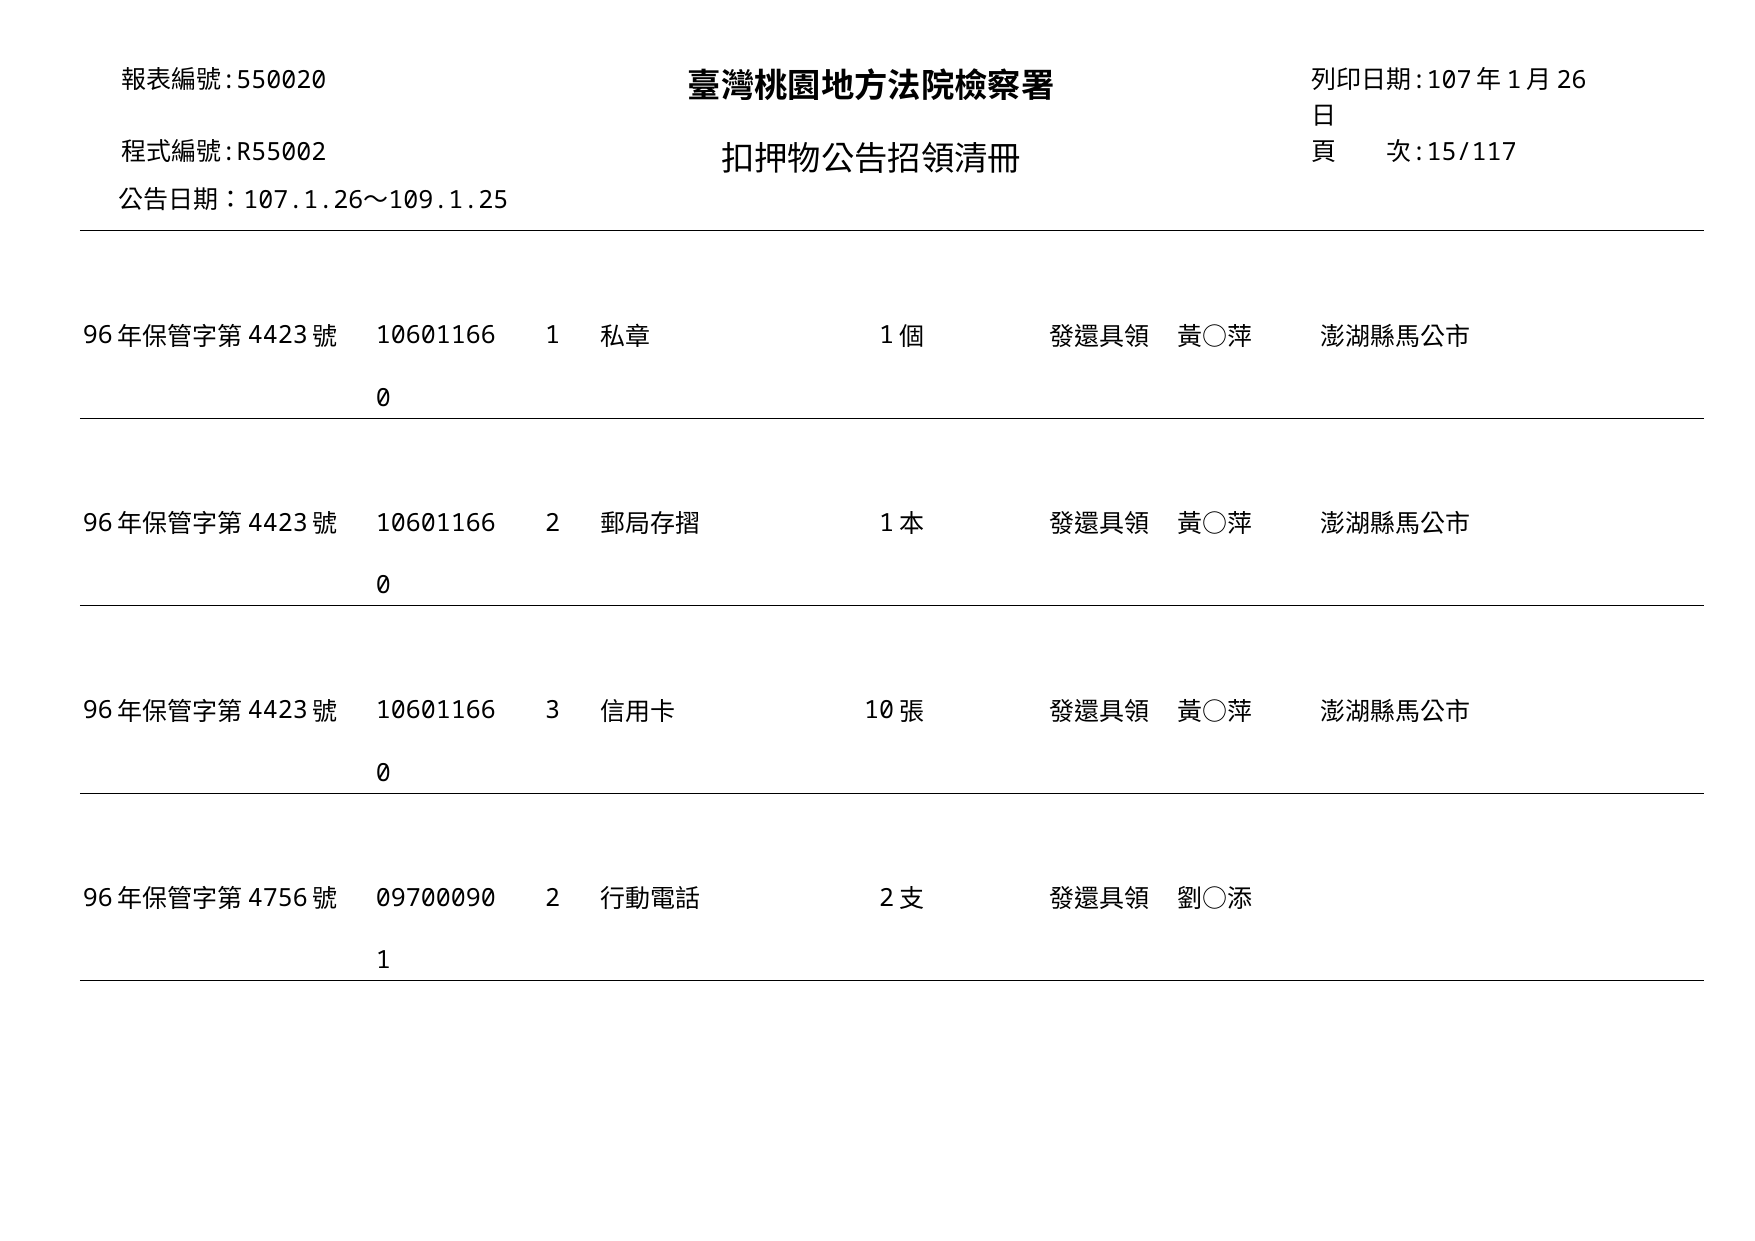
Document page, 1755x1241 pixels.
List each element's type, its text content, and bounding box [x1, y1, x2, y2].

table_cell 10張 [808, 606, 927, 792]
table_cell 96年保管字第4423號 [80, 606, 373, 792]
table_cell 3 [507, 606, 597, 792]
table_cell 96年保管字第4423號 [80, 231, 373, 417]
table_cell [1575, 419, 1704, 605]
table_cell 2 [507, 419, 597, 605]
table_cell 私章 [597, 231, 807, 417]
table_cell [1317, 794, 1575, 980]
table_cell 黃○萍 [1175, 419, 1317, 605]
table_cell 96年保管字第4423號 [80, 419, 373, 605]
table_cell 澎湖縣馬公市 [1317, 231, 1575, 417]
table_cell [927, 231, 1046, 417]
table_cell 1 [507, 231, 597, 417]
table_cell 發還具領 [1046, 231, 1175, 417]
table_cell 2 [507, 794, 597, 980]
table_cell 發還具領 [1046, 606, 1175, 792]
table_cell 黃○萍 [1175, 606, 1317, 792]
table_cell 行動電話 [597, 794, 807, 980]
table_cell [927, 606, 1046, 792]
table_cell [1575, 794, 1704, 980]
table_cell 郵局存摺 [597, 419, 807, 605]
table_cell [1575, 231, 1704, 417]
table_cell 1個 [808, 231, 927, 417]
table_cell 黃○萍 [1175, 231, 1317, 417]
table_cell 1本 [808, 419, 927, 605]
table_cell [927, 794, 1046, 980]
table_cell 106011660 [373, 419, 507, 605]
table_cell 96年保管字第4756號 [80, 794, 373, 980]
table_cell 097000901 [373, 794, 507, 980]
table_cell 澎湖縣馬公市 [1317, 606, 1575, 792]
table_cell 106011660 [373, 606, 507, 792]
table_cell 2支 [808, 794, 927, 980]
table_cell 106011660 [373, 231, 507, 417]
table_cell 澎湖縣馬公市 [1317, 419, 1575, 605]
table_cell 發還具領 [1046, 794, 1175, 980]
table_cell [1575, 606, 1704, 792]
table_cell 發還具領 [1046, 419, 1175, 605]
table_cell 劉○添 [1175, 794, 1317, 980]
table_cell 信用卡 [597, 606, 807, 792]
table_cell [927, 419, 1046, 605]
